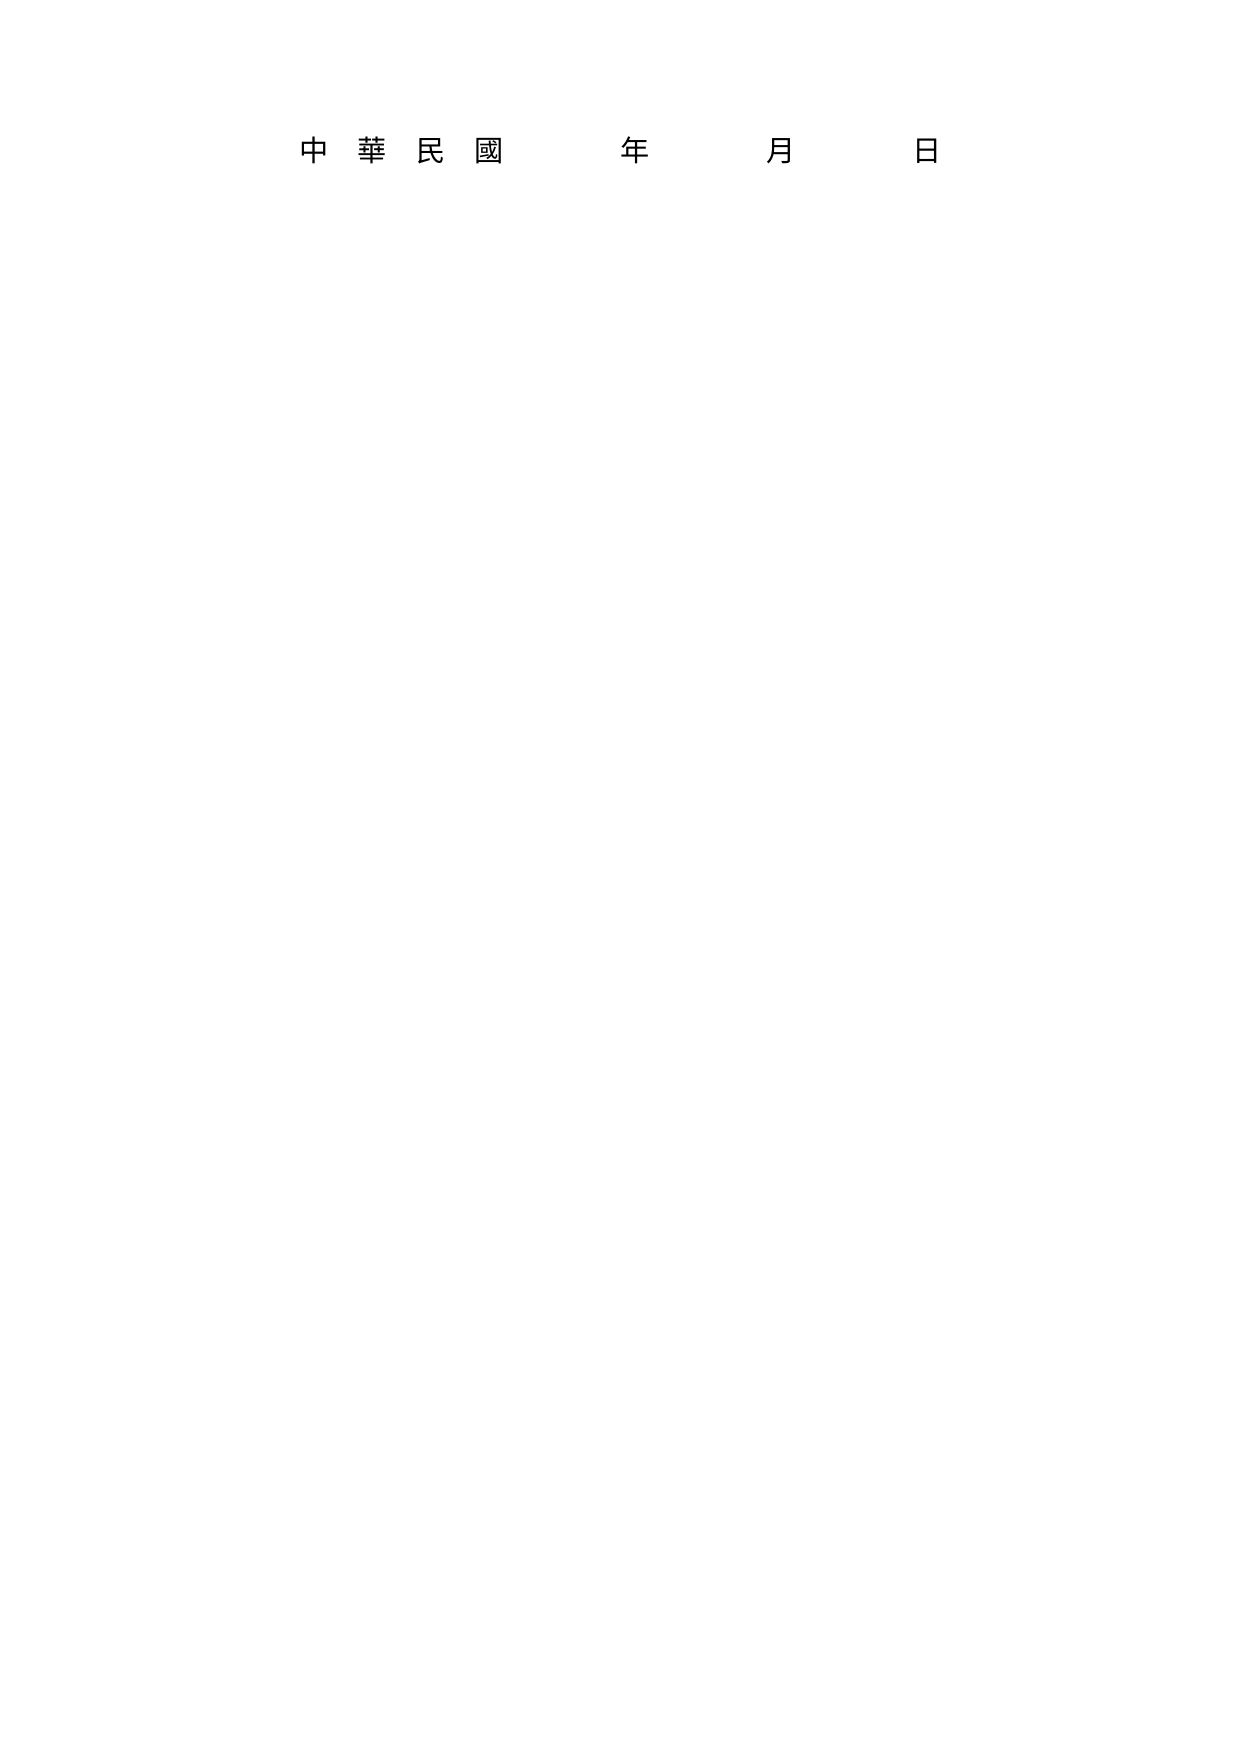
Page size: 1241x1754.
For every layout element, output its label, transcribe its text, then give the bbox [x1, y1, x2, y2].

text 中 華 民 國 年 月 日 [159, 112, 1081, 187]
